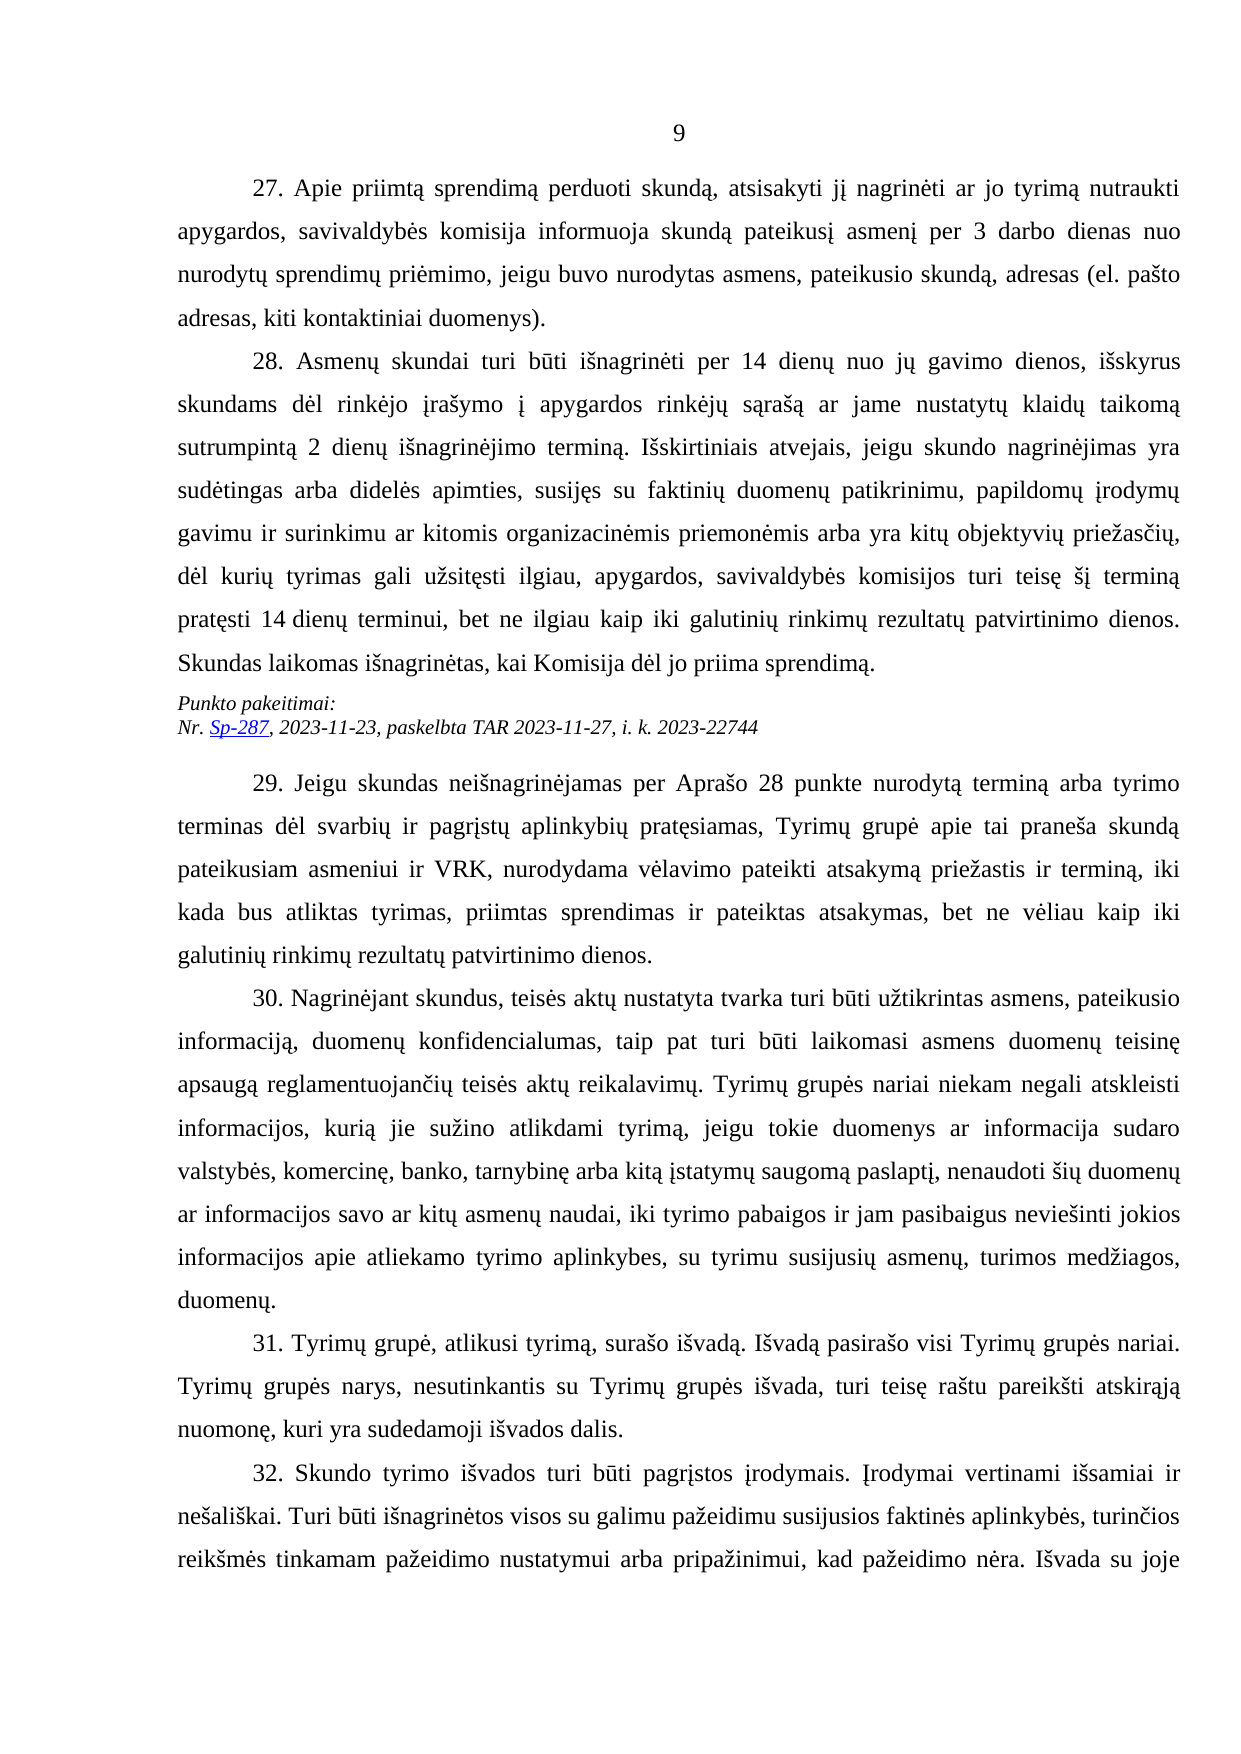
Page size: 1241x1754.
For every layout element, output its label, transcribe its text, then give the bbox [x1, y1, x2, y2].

text 29. Jeigu skundas neišnagrinėjamas per Aprašo 28 punkte nurodytą terminą arba tyrimo terminas dėl svarbių ir pagrįstų aplinkybių pratęsiamas, Tyrimų grupė apie tai praneša skundą pateikusiam asmeniui ir VRK, nurodydama vėlavimo pateikti atsakymą priežastis ir terminą, iki kada bus atliktas tyrimas, priimtas sprendimas ir pateiktas atsakymas, bet ne vėliau kaip iki galutinių rinkimų rezultatų patvirtinimo dienos. [177, 768, 1181, 969]
text 32. Skundo tyrimo išvados turi būti pagrįstos įrodymais. Įrodymai vertinami išsamiai ir nešališkai. Turi būti išnagrinėtos visos su galimu pažeidimu susijusios faktinės aplinkybės, turinčios reikšmės tinkamam pažeidimo nustatymui arba pripažinimui, kad pažeidimo nėra. Išvada su joje [177, 1458, 1181, 1573]
text 31. Tyrimų grupė, atlikusi tyrimą, surašo išvadą. Išvadą pasirašo visi Tyrimų grupės nariai. Tyrimų grupės narys, nesutinkantis su Tyrimų grupės išvada, turi teisę raštu pareikšti atskirąją nuomonę, kuri yra sudedamoji išvados dalis. [177, 1328, 1181, 1443]
text 28. Asmenų skundai turi būti išnagrinėti per 14 dienų nuo jų gavimo dienos, išskyrus skundams dėl rinkėjo įrašymo į apygardos rinkėjų sąrašą ar jame nustatytų klaidų taikomą sutrumpintą 2 dienų išnagrinėjimo terminą. Išskirtiniais atvejais, jeigu skundo nagrinėjimas yra sudėtingas arba didelės apimties, susijęs su faktinių duomenų patikrinimu, papildomų įrodymų gavimu ir surinkimu ar kitomis organizacinėmis priemonėmis arba yra kitų objektyvių priežasčių, dėl kurių tyrimas gali užsitęsti ilgiau, apygardos, savivaldybės komisijos turi teisę šį terminą pratęsti 14 dienų terminui, bet ne ilgiau kaip iki galutinių rinkimų rezultatų patvirtinimo dienos. Skundas laikomas išnagrinėtas, kai Komisija dėl jo priima sprendimą. [177, 346, 1181, 676]
text 30. Nagrinėjant skundus, teisės aktų nustatyta tvarka turi būti užtikrintas asmens, pateikusio informaciją, duomenų konfidencialumas, taip pat turi būti laikomasi asmens duomenų teisinę apsaugą reglamentuojančių teisės aktų reikalavimų. Tyrimų grupės nariai niekam negali atskleisti informacijos, kurią jie sužino atlikdami tyrimą, jeigu tokie duomenys ar informacija sudaro valstybės, komercinę, banko, tarnybinę arba kitą įstatymų saugomą paslaptį, nenaudoti šių duomenų ar informacijos savo ar kitų asmenų naudai, iki tyrimo pabaigos ir jam pasibaigus neviešinti jokios informacijos apie atliekamo tyrimo aplinkybes, su tyrimu susijusių asmenų, turimos medžiagos, duomenų. [177, 983, 1181, 1314]
text Nr. Sp-287, 2023-11-23, paskelbta TAR 2023-11-27, i. k. 2023-22744 [177, 715, 1181, 739]
text 27. Apie priimtą sprendimą perduoti skundą, atsisakyti jį nagrinėti ar jo tyrimą nutraukti apygardos, savivaldybės komisija informuoja skundą pateikusį asmenį per 3 darbo dienas nuo nurodytų sprendimų priėmimo, jeigu buvo nurodytas asmens, pateikusio skundą, adresas (el. pašto adresas, kiti kontaktiniai duomenys). [177, 173, 1181, 331]
text Punkto pakeitimai: [177, 691, 1181, 715]
